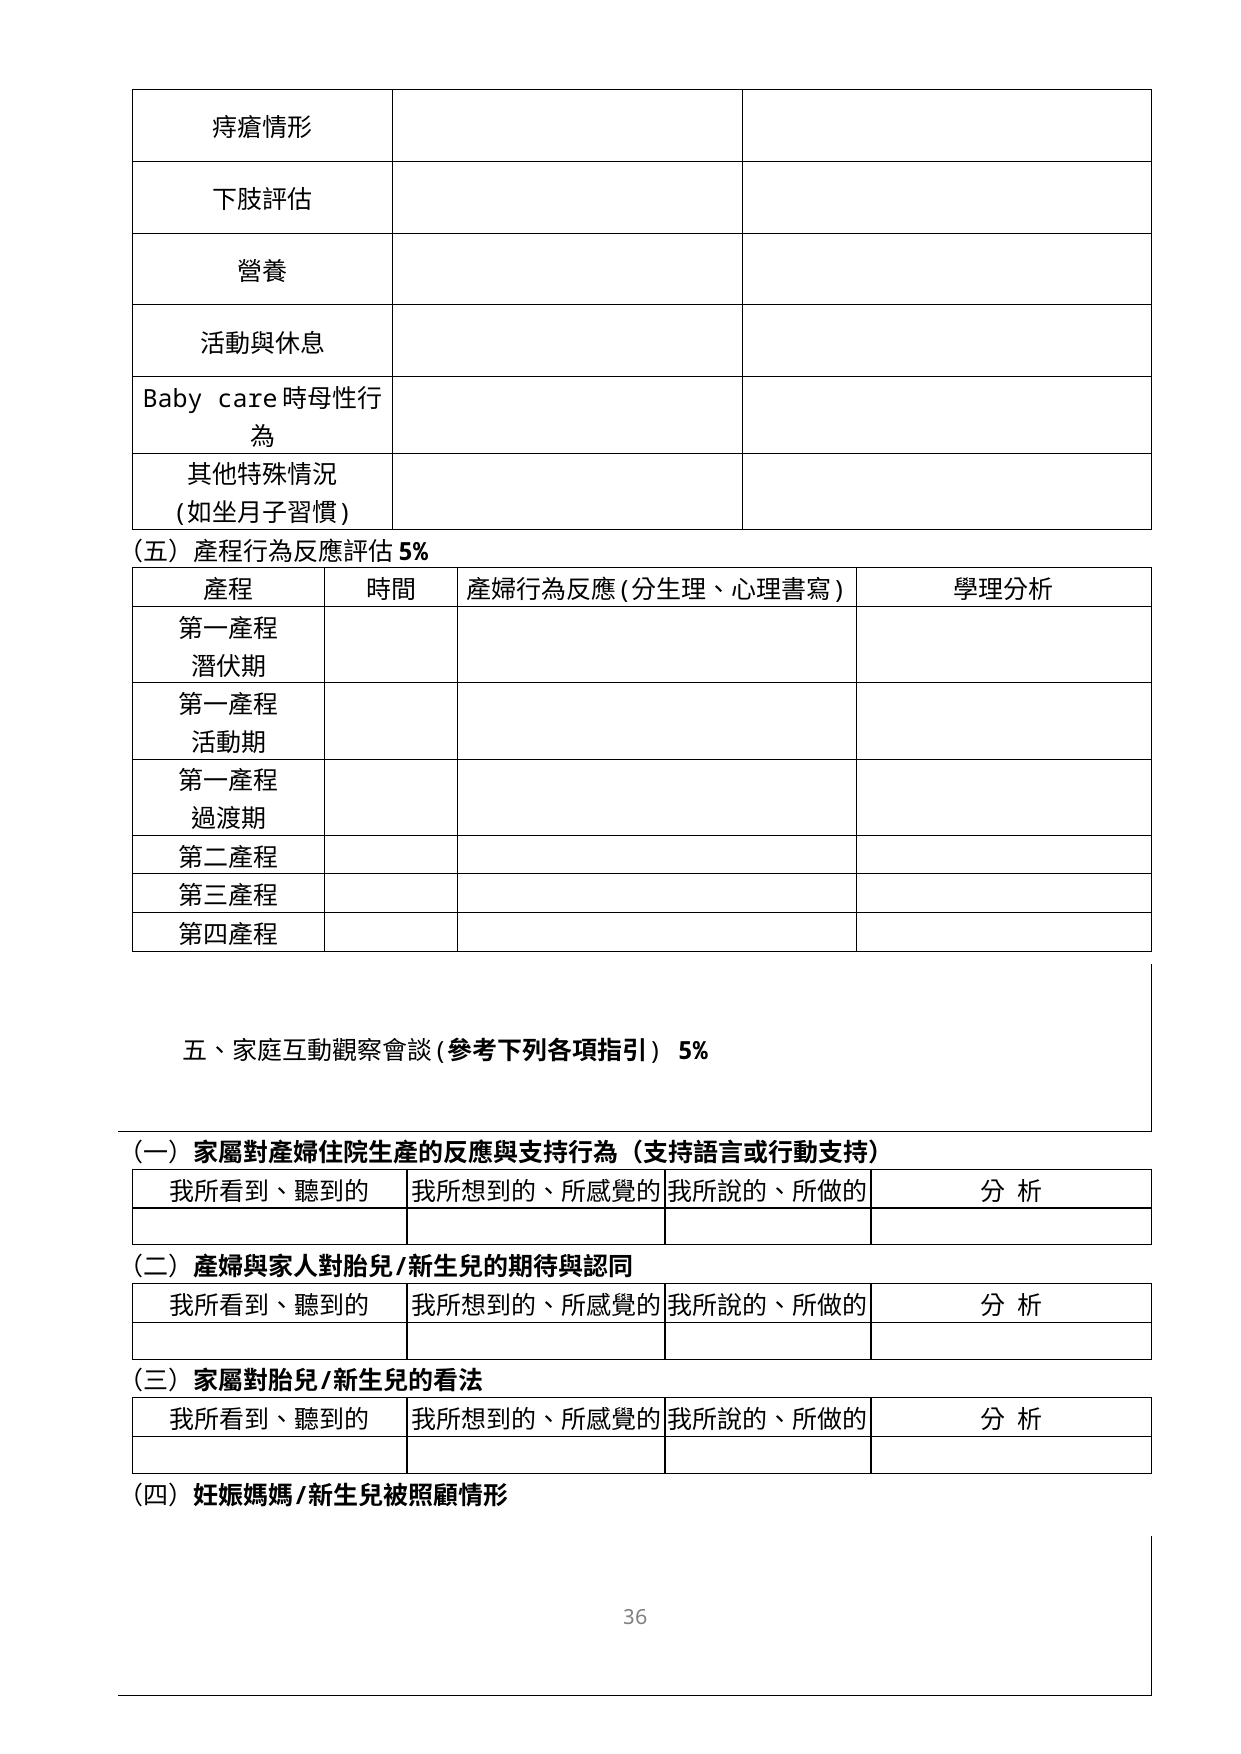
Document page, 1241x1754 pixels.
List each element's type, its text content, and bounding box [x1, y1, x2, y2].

table_cell [857, 760, 1151, 835]
table_cell 痔瘡情形 [133, 90, 392, 161]
table_cell [325, 760, 457, 835]
text （五）產程行為反應評估5% [118, 530, 1152, 567]
table_cell [408, 1209, 664, 1244]
table_header 分 析 [872, 1284, 1151, 1321]
table_cell [872, 1209, 1151, 1244]
table_cell 營養 [133, 234, 392, 304]
table_header 我所說的、所做的 [666, 1170, 870, 1207]
text （四）妊娠媽媽/新生兒被照顧情形 [118, 1474, 1152, 1511]
table_header 時間 [325, 568, 457, 606]
table_cell [458, 760, 856, 835]
table_cell [393, 90, 742, 161]
table_cell [872, 1323, 1151, 1358]
text （一）家屬對產婦住院生產的反應與支持行為（支持語言或行動支持） [118, 1131, 1152, 1168]
table_cell [325, 607, 457, 682]
table_cell 第三產程 [133, 874, 324, 912]
table_header 我所想到的、所感覺的 [408, 1398, 664, 1436]
table_cell [743, 234, 1151, 304]
table_cell [325, 683, 457, 758]
table_cell [325, 836, 457, 873]
table_cell 第四產程 [133, 913, 324, 951]
table_cell [393, 234, 742, 304]
table_cell 下肢評估 [133, 162, 392, 232]
table_header 我所想到的、所感覺的 [408, 1284, 664, 1321]
table_cell [743, 90, 1151, 161]
text （三）家屬對胎兒/新生兒的看法 [118, 1359, 1152, 1397]
table_header 我所說的、所做的 [666, 1398, 870, 1436]
table_cell [666, 1437, 870, 1473]
text （二）產婦與家人對胎兒/新生兒的期待與認同 [118, 1245, 1152, 1283]
table_cell [743, 162, 1151, 232]
table_cell [857, 607, 1151, 682]
table_cell 第一產程 活動期 [133, 683, 324, 758]
table_header 產程 [133, 568, 324, 606]
table_cell [458, 683, 856, 758]
table_cell 第一產程 過渡期 [133, 760, 324, 835]
table_cell Baby care時母性行為 [133, 377, 392, 452]
table_cell [458, 607, 856, 682]
table_cell [857, 683, 1151, 758]
table_cell [458, 874, 856, 912]
table_cell [393, 377, 742, 452]
table_cell [133, 1209, 406, 1244]
table_cell [666, 1209, 870, 1244]
table_cell 其他特殊情況 (如坐月子習慣) [133, 454, 392, 529]
table_cell [743, 454, 1151, 529]
table_cell 第二產程 [133, 836, 324, 873]
table_header 我所看到、聽到的 [133, 1398, 406, 1436]
table_header 我所說的、所做的 [666, 1284, 870, 1321]
table_header 產婦行為反應(分生理、心理書寫) [458, 568, 856, 606]
table_header 我所看到、聽到的 [133, 1284, 406, 1321]
table_cell [133, 1323, 406, 1358]
table_cell [325, 913, 457, 951]
table_cell [393, 305, 742, 376]
table_cell [857, 913, 1151, 951]
table_cell [458, 836, 856, 873]
table_cell [857, 836, 1151, 873]
table_header 我所想到的、所感覺的 [408, 1170, 664, 1207]
table_cell [408, 1323, 664, 1358]
table_cell [393, 454, 742, 529]
table_cell [325, 874, 457, 912]
table_cell [408, 1437, 664, 1473]
table_cell 第一產程 潛伏期 [133, 607, 324, 682]
table_cell [666, 1323, 870, 1358]
table_cell [393, 162, 742, 232]
table_cell [458, 913, 856, 951]
table_header 我所看到、聽到的 [133, 1170, 406, 1207]
table_cell 活動與休息 [133, 305, 392, 376]
table_cell [857, 874, 1151, 912]
table_cell [743, 305, 1151, 376]
text 五、家庭互動觀察會談(參考下列各項指引) 5% [118, 964, 1151, 1131]
table_header 學理分析 [857, 568, 1151, 606]
table_cell [743, 377, 1151, 452]
table_header 分 析 [872, 1170, 1151, 1207]
table_cell [872, 1437, 1151, 1473]
table_header 分 析 [872, 1398, 1151, 1436]
table_cell [133, 1437, 406, 1473]
